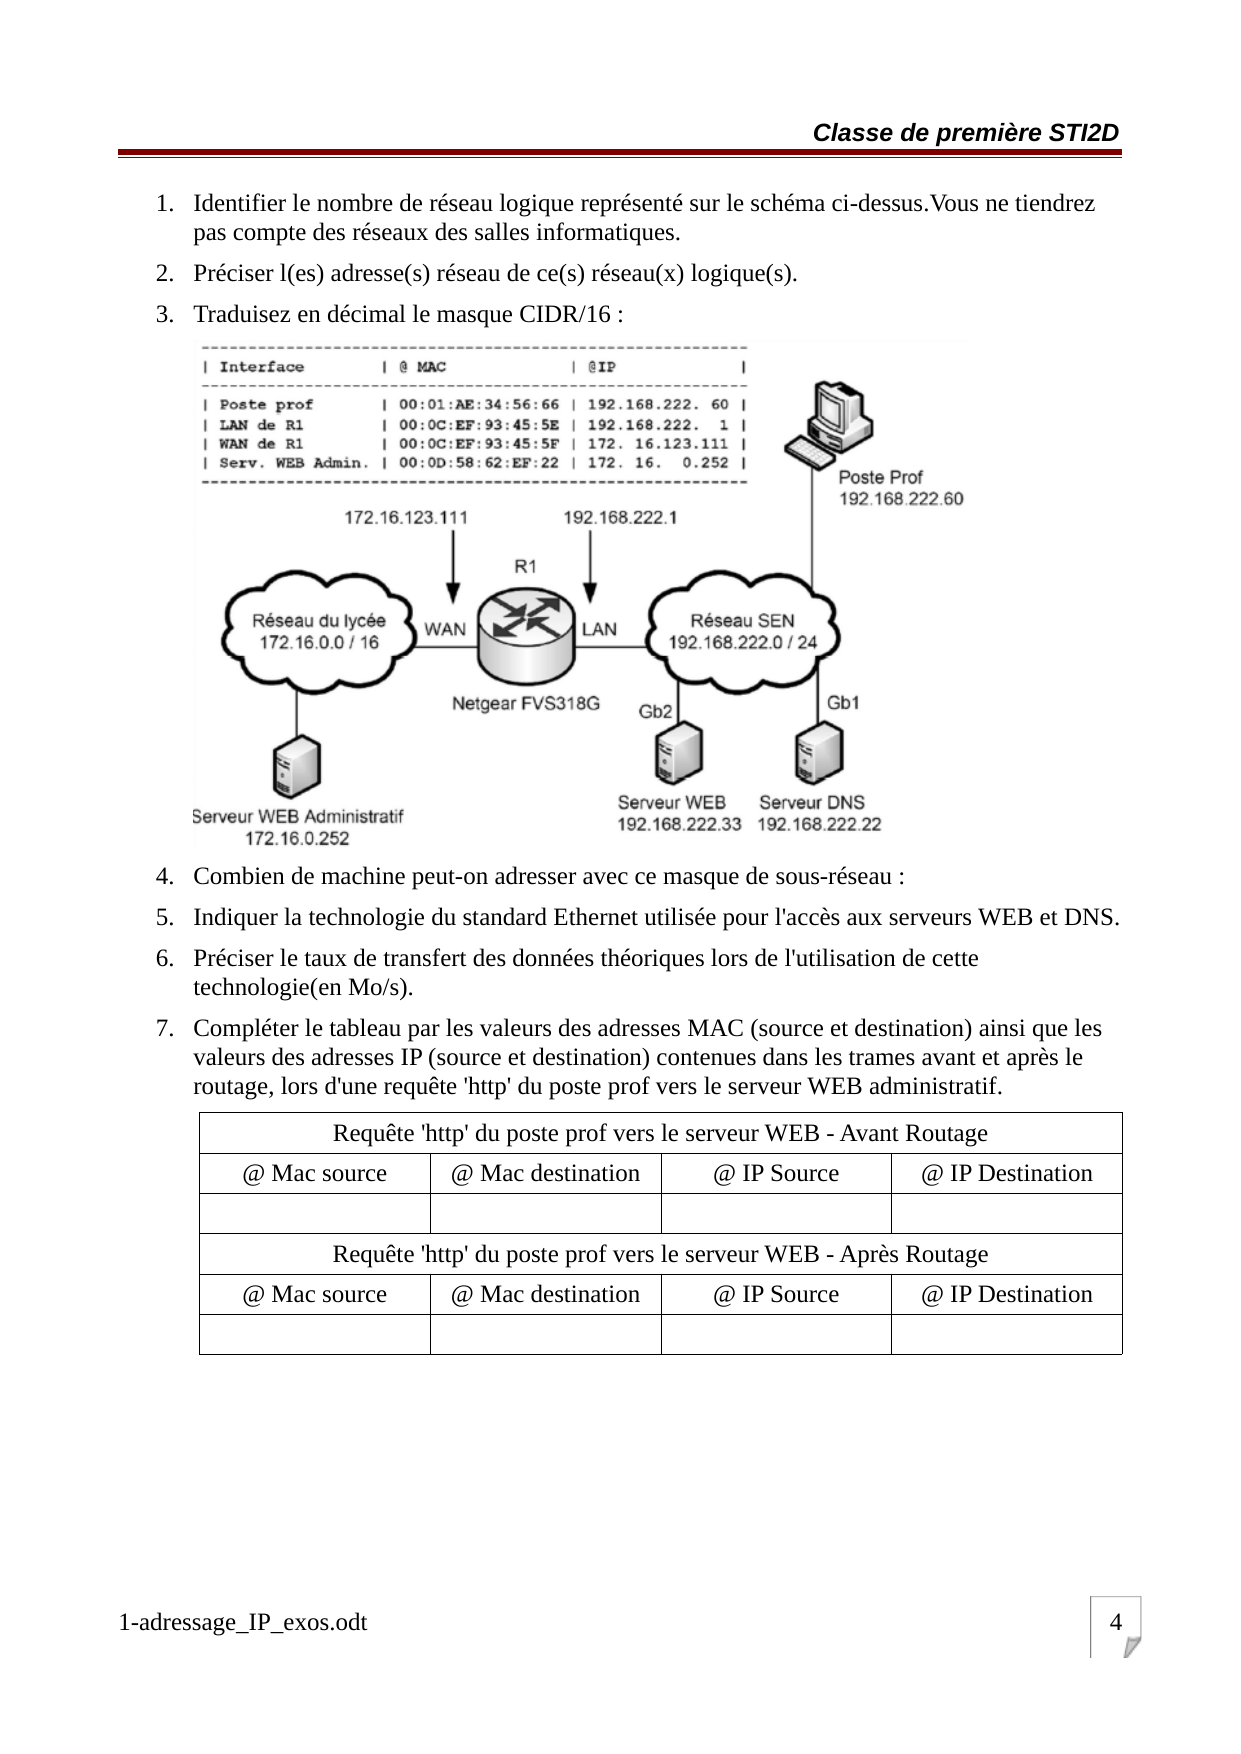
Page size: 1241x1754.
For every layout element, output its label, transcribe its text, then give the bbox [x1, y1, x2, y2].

table_cell @ Mac source [200, 1275, 430, 1314]
table_cell @ IP Source [662, 1275, 891, 1314]
table_cell [431, 1315, 661, 1354]
table_cell @ Mac destination [431, 1275, 661, 1314]
table_cell [200, 1194, 430, 1233]
table_cell @ Mac destination [431, 1154, 661, 1193]
picture [193, 340, 968, 849]
table_cell [892, 1315, 1122, 1354]
table_cell @ Mac source [200, 1154, 430, 1193]
table_cell [662, 1315, 891, 1354]
list Préciser le taux de transfert des données théoriques lors de l'utilisation de cette technologie(en Mo/s). [156, 943, 1122, 1001]
list Indiquer la technologie du standard Ethernet utilisée pour l'accès aux serveurs WEB et DNS. [156, 902, 1122, 931]
table_cell [892, 1194, 1122, 1233]
list Compléter le tableau par les valeurs des adresses MAC (source et destination) ainsi que les valeurs des adresses IP (source et destination) contenues dans les trames avant et après le routage, lors d'une requête 'http' du poste prof vers le serveur WEB administratif. [156, 1013, 1122, 1100]
list Préciser l(es) adresse(s) réseau de ce(s) réseau(x) logique(s). [156, 258, 1122, 287]
table_header Requête 'http' du poste prof vers le serveur WEB - Avant Routage [200, 1113, 1122, 1152]
table_cell [662, 1194, 891, 1233]
list Identifier le nombre de réseau logique représenté sur le schéma ci-dessus.Vous ne tiendrez pas compte des réseaux des salles informatiques. [156, 188, 1122, 245]
list Traduisez en décimal le masque CIDR/16 : [156, 299, 1122, 328]
table_cell @ IP Destination [892, 1275, 1122, 1314]
table_cell [200, 1315, 430, 1354]
table_cell @ IP Source [662, 1154, 891, 1193]
table_cell Requête 'http' du poste prof vers le serveur WEB - Après Routage [200, 1234, 1122, 1273]
list Combien de machine peut-on adresser avec ce masque de sous-réseau : [156, 861, 1122, 890]
table_cell [431, 1194, 661, 1233]
table_cell @ IP Destination [892, 1154, 1122, 1193]
